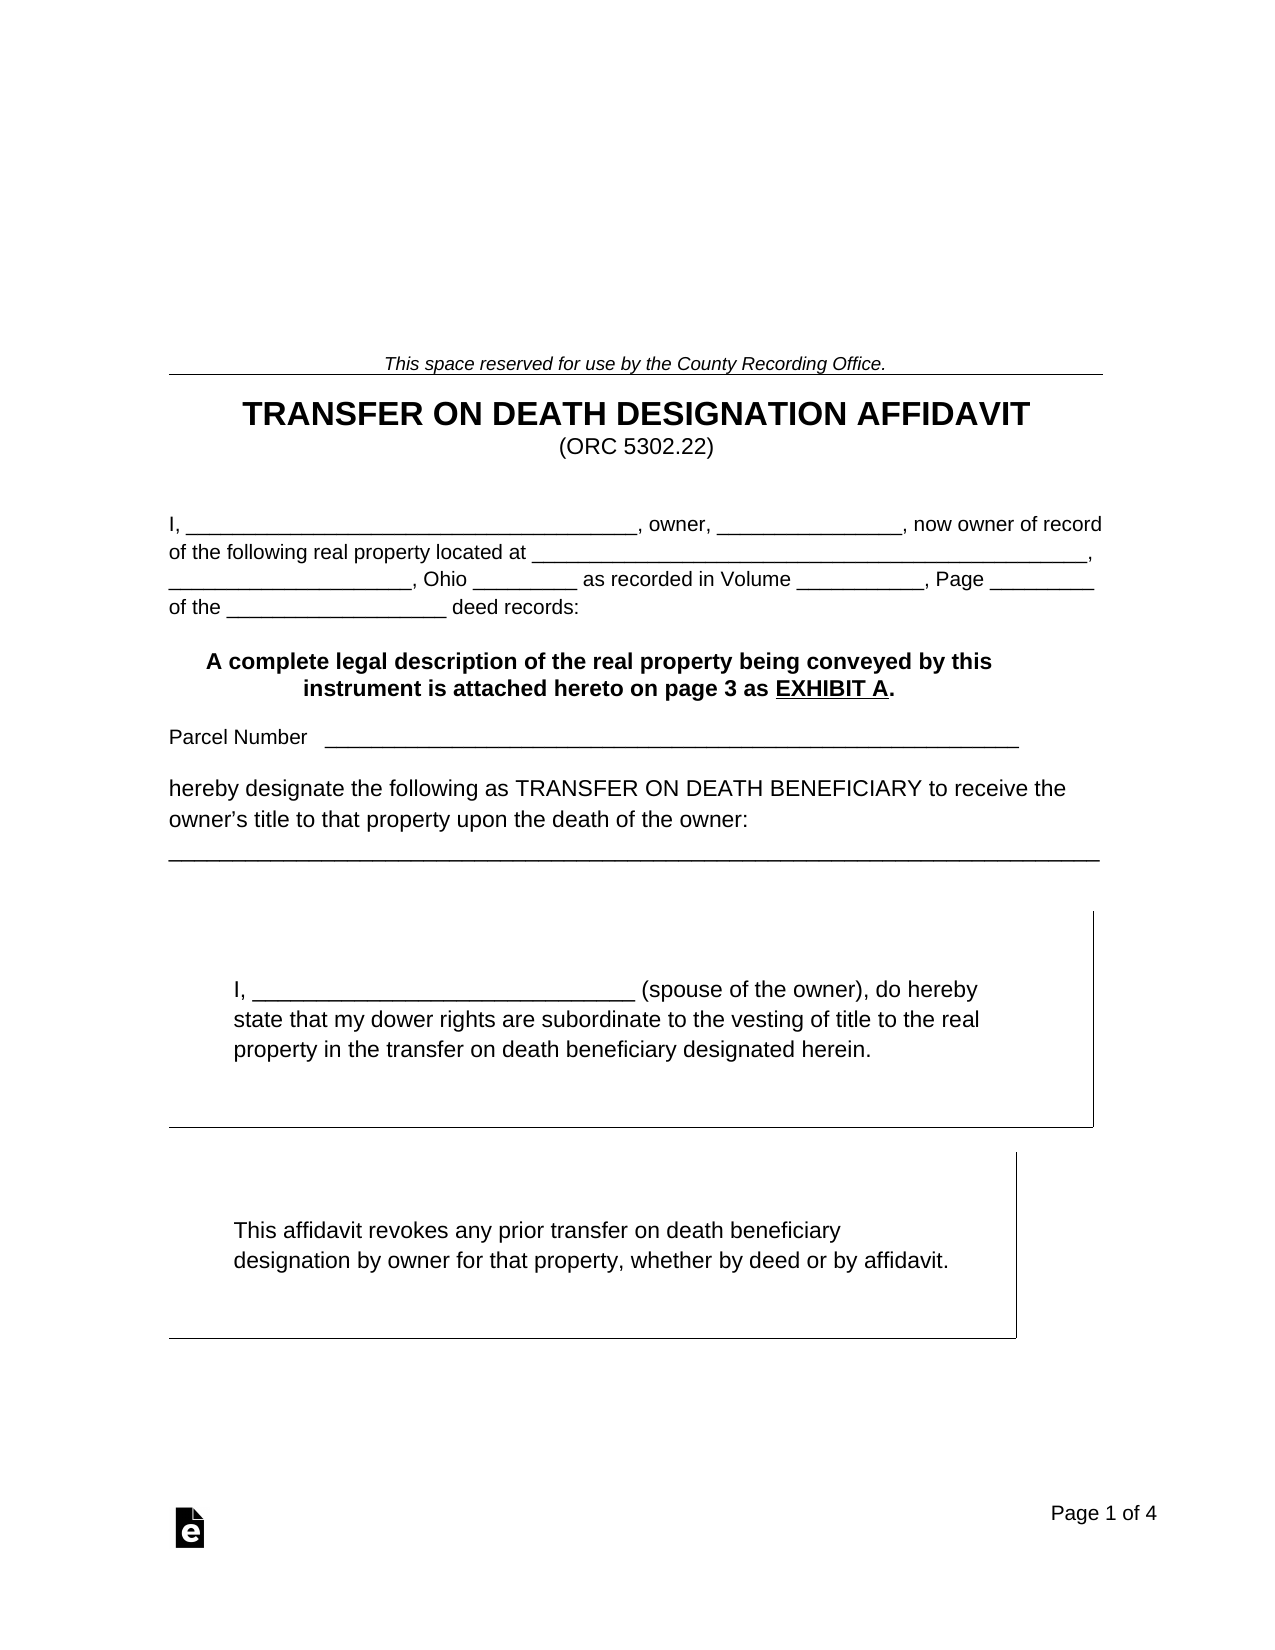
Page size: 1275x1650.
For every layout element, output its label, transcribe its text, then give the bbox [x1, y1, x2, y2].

text A complete legal description of the real property being conveyed by this instrument is attached hereto on page 3 as EXHIBIT A. [169, 648, 1029, 701]
text hereby designate the following as TRANSFER ON DEATH BENEFICIARY to receive the owner’s title to that property upon the death of the owner: _________________________________________________________________________ [169, 775, 1104, 862]
text I, _______________________________________, owner, ________________, now owner of record of the following real property located at ________________________________________________, _____________________, Ohio _________ as recorded in Volume ___________, Page _________ of the ___________________ deed records: [169, 512, 1104, 618]
text This affidavit revokes any prior transfer on death beneficiary designation by owner for that property, whether by deed or by affidavit. [169, 1152, 1016, 1338]
text Parcel Number ____________________________________________________________ [169, 725, 1104, 749]
text (ORC 5302.22) [169, 433, 1104, 459]
text I, ______________________________ (spouse of the owner), do hereby state that my dower rights are subordinate to the vesting of title to the real property in the transfer on death beneficiary designated herein. [169, 911, 1093, 1127]
table_header This space reserved for use by the County Recording Office. [169, 75, 1103, 374]
text TRANSFER ON DEATH DESIGNATION AFFIDAVIT [169, 394, 1104, 433]
